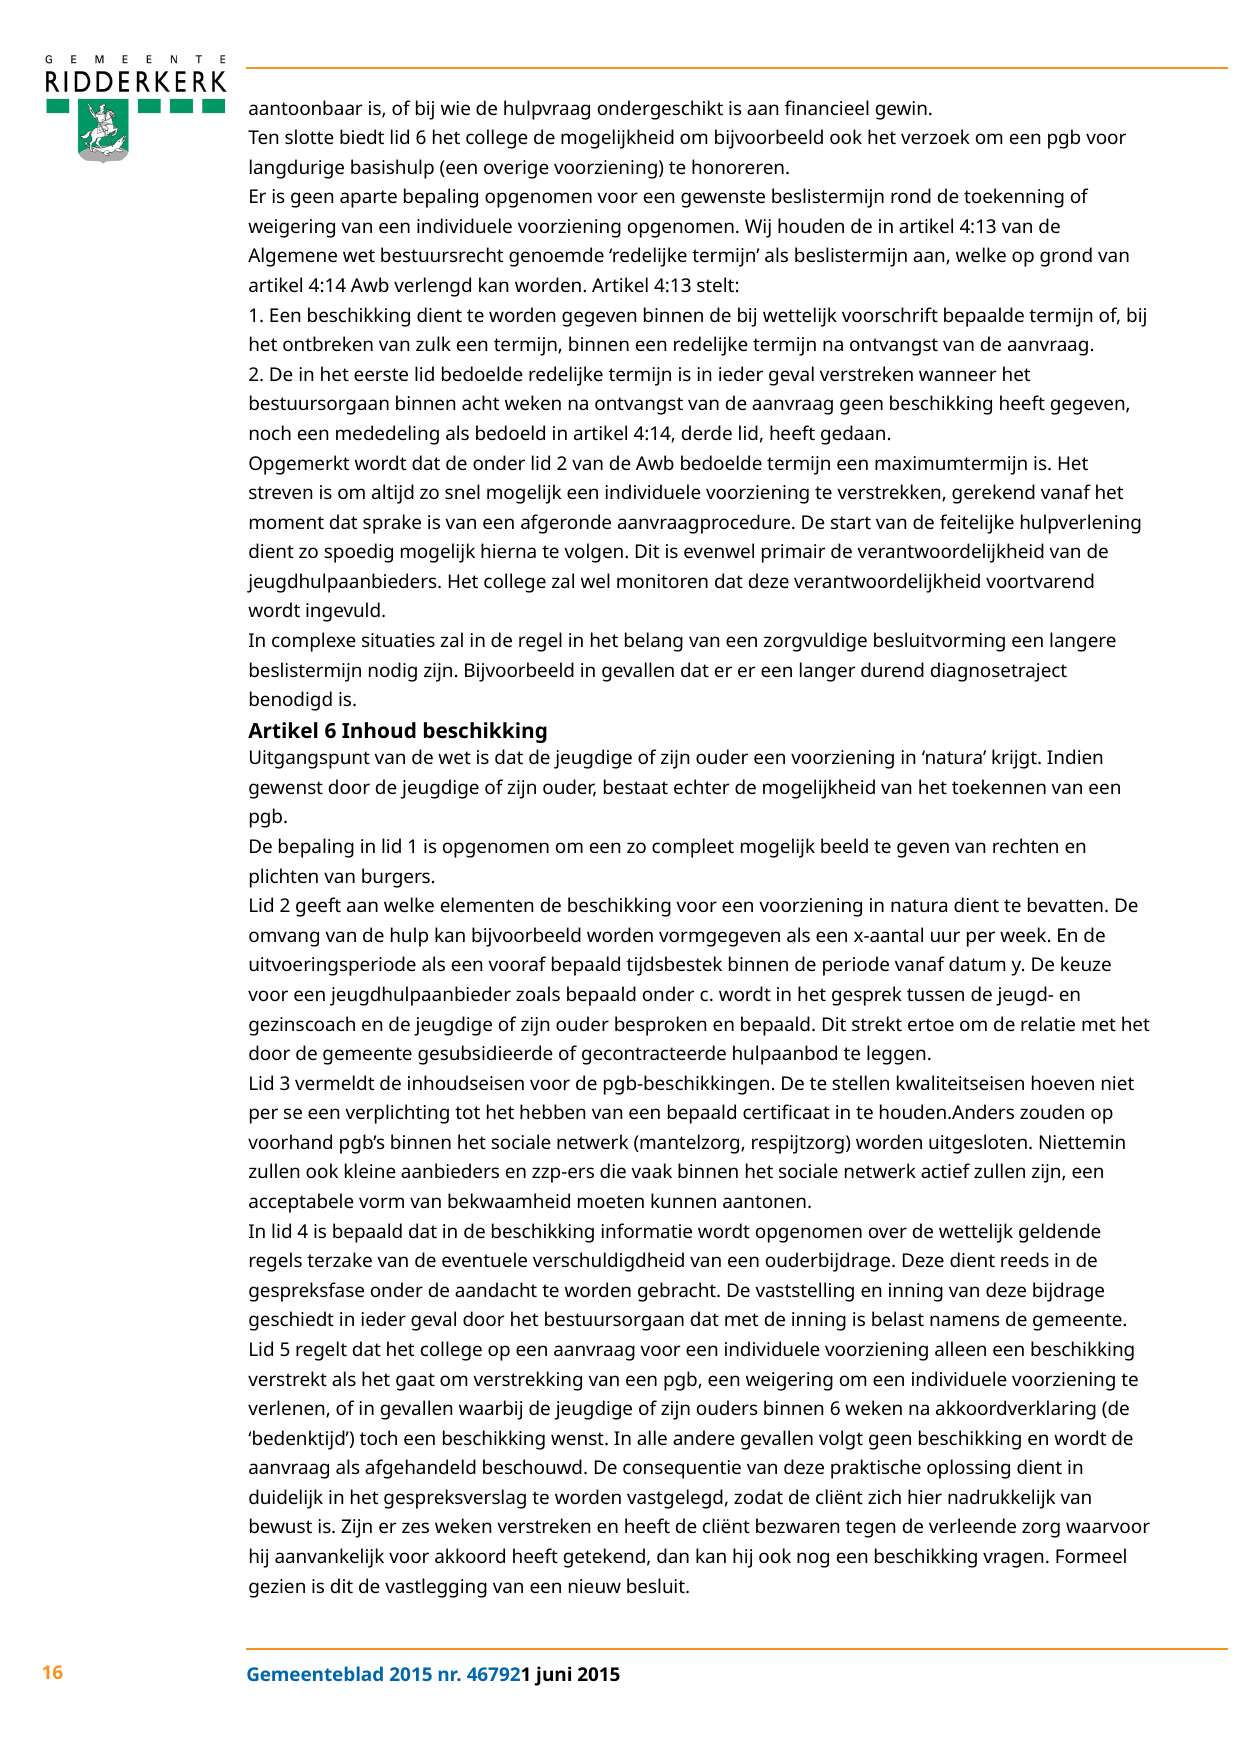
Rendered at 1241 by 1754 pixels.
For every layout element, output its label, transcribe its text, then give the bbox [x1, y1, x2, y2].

text Ten slotte biedt lid 6 het college de mogelijkheid om bijvoorbeeld ook het verzoek om een pgb voor langdurige basishulp (een overige voorziening) te honoreren. [248, 124, 1152, 180]
text Opgemerkt wordt dat de onder lid 2 van de Awb bedoelde termijn een maximumtermijn is. Het streven is om altijd zo snel mogelijk een individuele voorziening te verstrekken, gerekend vanaf het moment dat sprake is van een afgeronde aanvraagprocedure. De start van de feitelijke hulpverlening dient zo spoedig mogelijk hierna te volgen. Dit is evenwel primair de verantwoordelijkheid van de jeugdhulpaanbieders. Het college zal wel monitoren dat deze verantwoordelijkheid voortvarend wordt ingevuld. [248, 450, 1152, 623]
text In complexe situaties zal in de regel in het belang van een zorgvuldige besluitvorming een langere beslistermijn nodig zijn. Bijvoorbeeld in gevallen dat er er een langer durend diagnosetraject benodigd is. [248, 627, 1152, 712]
text Artikel 6 Inhoud beschikking [248, 716, 1152, 744]
text 2. De in het eerste lid bedoelde redelijke termijn is in ieder geval verstreken wanneer het bestuursorgaan binnen acht weken na ontvangst van de aanvraag geen beschikking heeft gegeven, noch een mededeling als bedoeld in artikel 4:14, derde lid, heeft gedaan. [248, 361, 1152, 446]
text In lid 4 is bepaald dat in de beschikking informatie wordt opgenomen over de wettelijk geldende regels terzake van de eventuele verschuldigdheid van een ouderbijdrage. Deze dient reeds in de gespreksfase onder de aandacht te worden gebracht. De vaststelling en inning van deze bijdrage geschiedt in ieder geval door het bestuursorgaan dat met de inning is belast namens de gemeente. [248, 1218, 1152, 1332]
text Lid 2 geeft aan welke elementen de beschikking voor een voorziening in natura dient te bevatten. De omvang van de hulp kan bijvoorbeeld worden vormgegeven als een x-aantal uur per week. En de uitvoeringsperiode als een vooraf bepaald tijdsbestek binnen de periode vanaf datum y. De keuze voor een jeugdhulpaanbieder zoals bepaald onder c. wordt in het gesprek tussen de jeugd- en gezinscoach en de jeugdige of zijn ouder besproken en bepaald. Dit strekt ertoe om de relatie met het door de gemeente gesubsidieerde of gecontracteerde hulpaanbod te leggen. [248, 892, 1152, 1066]
text Er is geen aparte bepaling opgenomen voor een gewenste beslistermijn rond de toekenning of weigering van een individuele voorziening opgenomen. Wij houden de in artikel 4:13 van de Algemene wet bestuursrecht genoemde ‘redelijke termijn’ als beslistermijn aan, welke op grond van artikel 4:14 Awb verlengd kan worden. Artikel 4:13 stelt: [248, 183, 1152, 298]
text Lid 3 vermeldt de inhoudseisen voor de pgb-beschikkingen. De te stellen kwaliteitseisen hoeven niet per se een verplichting tot het hebben van een bepaald certificaat in te houden.Anders zouden op voorhand pgb’s binnen het sociale netwerk (mantelzorg, respijtzorg) worden uitgesloten. Niettemin zullen ook kleine aanbieders en zzp-ers die vaak binnen het sociale netwerk actief zullen zijn, een acceptabele vorm van bekwaamheid moeten kunnen aantonen. [248, 1070, 1152, 1214]
text Uitgangspunt van de wet is dat de jeugdige of zijn ouder een voorziening in ‘natura’ krijgt. Indien gewenst door de jeugdige of zijn ouder, bestaat echter de mogelijkheid van het toekennen van een pgb. [248, 744, 1152, 829]
text 1. Een beschikking dient te worden gegeven binnen de bij wettelijk voorschrift bepaalde termijn of, bij het ontbreken van zulk een termijn, binnen een redelijke termijn na ontvangst van de aanvraag. [248, 302, 1152, 357]
text aantoonbaar is, of bij wie de hulpvraag ondergeschikt is aan financieel gewin. [248, 95, 1152, 121]
text Lid 5 regelt dat het college op een aanvraag voor een individuele voorziening alleen een beschikking verstrekt als het gaat om verstrekking van een pgb, een weigering om een individuele voorziening te verlenen, of in gevallen waarbij de jeugdige of zijn ouders binnen 6 weken na akkoordverklaring (de ‘bedenktijd’) toch een beschikking wenst. In alle andere gevallen volgt geen beschikking en wordt de aanvraag als afgehandeld beschouwd. De consequentie van deze praktische oplossing dient in duidelijk in het gespreksverslag te worden vastgelegd, zodat de cliënt zich hier nadrukkelijk van bewust is. Zijn er zes weken verstreken en heeft de cliënt bezwaren tegen de verleende zorg waarvoor hij aanvankelijk voor akkoord heeft getekend, dan kan hij ook nog een beschikking vragen. Formeel gezien is dit de vastlegging van een nieuw besluit. [248, 1336, 1152, 1598]
text De bepaling in lid 1 is opgenomen om een zo compleet mogelijk beeld te geven van rechten en plichten van burgers. [248, 833, 1152, 888]
picture [41, 47, 231, 172]
